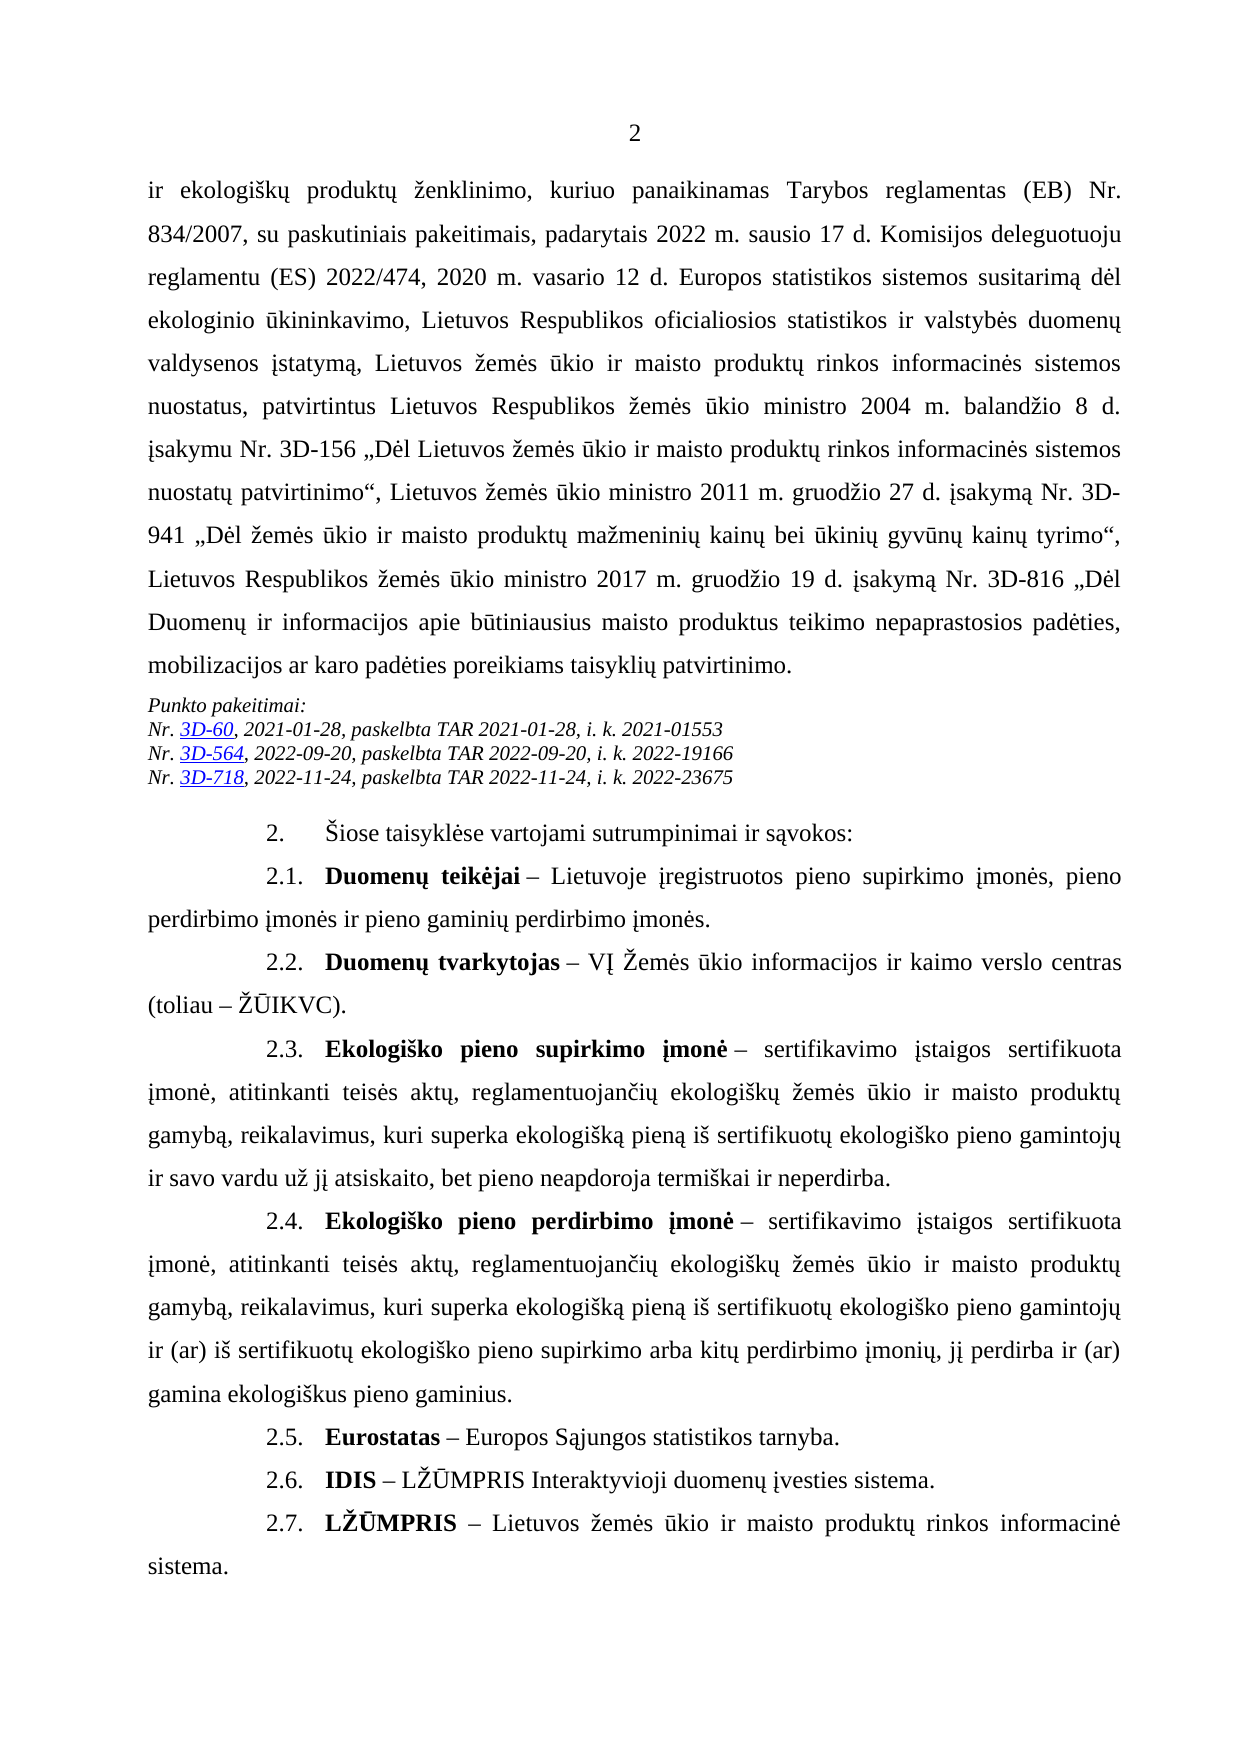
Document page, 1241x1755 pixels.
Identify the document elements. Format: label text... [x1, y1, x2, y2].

text ir ekologiškų produktų ženklinimo, kuriuo panaikinamas Tarybos reglamentas (EB) Nr. 834/2007, su paskutiniais pakeitimais, padarytais 2022 m. sausio 17 d. Komisijos deleguotuoju reglamentu (ES) 2022/474, 2020 m. vasario 12 d. Europos statistikos sistemos susitarimą dėl ekologinio ūkininkavimo, Lietuvos Respublikos oficialiosios statistikos ir valstybės duomenų valdysenos įstatymą, Lietuvos žemės ūkio ir maisto produktų rinkos informacinės sistemos nuostatus, patvirtintus Lietuvos Respublikos žemės ūkio ministro 2004 m. balandžio 8 d. įsakymu Nr. 3D-156 „Dėl Lietuvos žemės ūkio ir maisto produktų rinkos informacinės sistemos nuostatų patvirtinimo“, Lietuvos žemės ūkio ministro 2011 m. gruodžio 27 d. įsakymą Nr. 3D-941 „Dėl žemės ūkio ir maisto produktų mažmeninių kainų bei ūkinių gyvūnų kainų tyrimo“, Lietuvos Respublikos žemės ūkio ministro 2017 m. gruodžio 19 d. įsakymą Nr. 3D-816 „Dėl Duomenų ir informacijos apie būtiniausius maisto produktus teikimo nepaprastosios padėties, mobilizacijos ar karo padėties poreikiams taisyklių patvirtinimo. [148, 176, 1122, 679]
text 2.7. LŽŪMPRIS – Lietuvos žemės ūkio ir maisto produktų rinkos informacinė sistema. [148, 1508, 1122, 1580]
text 2.1. Duomenų teikėjai – Lietuvoje įregistruotos pieno supirkimo įmonės, pieno perdirbimo įmonės ir pieno gaminių perdirbimo įmonės. [148, 861, 1122, 933]
text Nr. 3D-60, 2021-01-28, paskelbta TAR 2021-01-28, i. k. 2021-01553 [148, 717, 1122, 741]
text 2.5. Eurostatas – Europos Sąjungos statistikos tarnyba. [148, 1422, 1122, 1451]
text Nr. 3D-564, 2022-09-20, paskelbta TAR 2022-09-20, i. k. 2022-19166 [148, 741, 1122, 765]
text 2.6. IDIS – LŽŪMPRIS Interaktyvioji duomenų įvesties sistema. [148, 1465, 1122, 1494]
text 2.4. Ekologiško pieno perdirbimo įmonė – sertifikavimo įstaigos sertifikuota įmonė, atitinkanti teisės aktų, reglamentuojančių ekologiškų žemės ūkio ir maisto produktų gamybą, reikalavimus, kuri superka ekologišką pieną iš sertifikuotų ekologiško pieno gamintojų ir (ar) iš sertifikuotų ekologiško pieno supirkimo arba kitų perdirbimo įmonių, jį perdirba ir (ar) gamina ekologiškus pieno gaminius. [148, 1206, 1122, 1407]
text Punkto pakeitimai: [148, 693, 1122, 717]
text 2.3. Ekologiško pieno supirkimo įmonė – sertifikavimo įstaigos sertifikuota įmonė, atitinkanti teisės aktų, reglamentuojančių ekologiškų žemės ūkio ir maisto produktų gamybą, reikalavimus, kuri superka ekologišką pieną iš sertifikuotų ekologiško pieno gamintojų ir savo vardu už jį atsiskaito, bet pieno neapdoroja termiškai ir neperdirba. [148, 1034, 1122, 1192]
text 2. Šiose taisyklėse vartojami sutrumpinimai ir sąvokos: [148, 818, 1122, 847]
text Nr. 3D-718, 2022-11-24, paskelbta TAR 2022-11-24, i. k. 2022-23675 [148, 765, 1122, 789]
text 2.2. Duomenų tvarkytojas – VĮ Žemės ūkio informacijos ir kaimo verslo centras (toliau – ŽŪIKVC). [148, 947, 1122, 1019]
